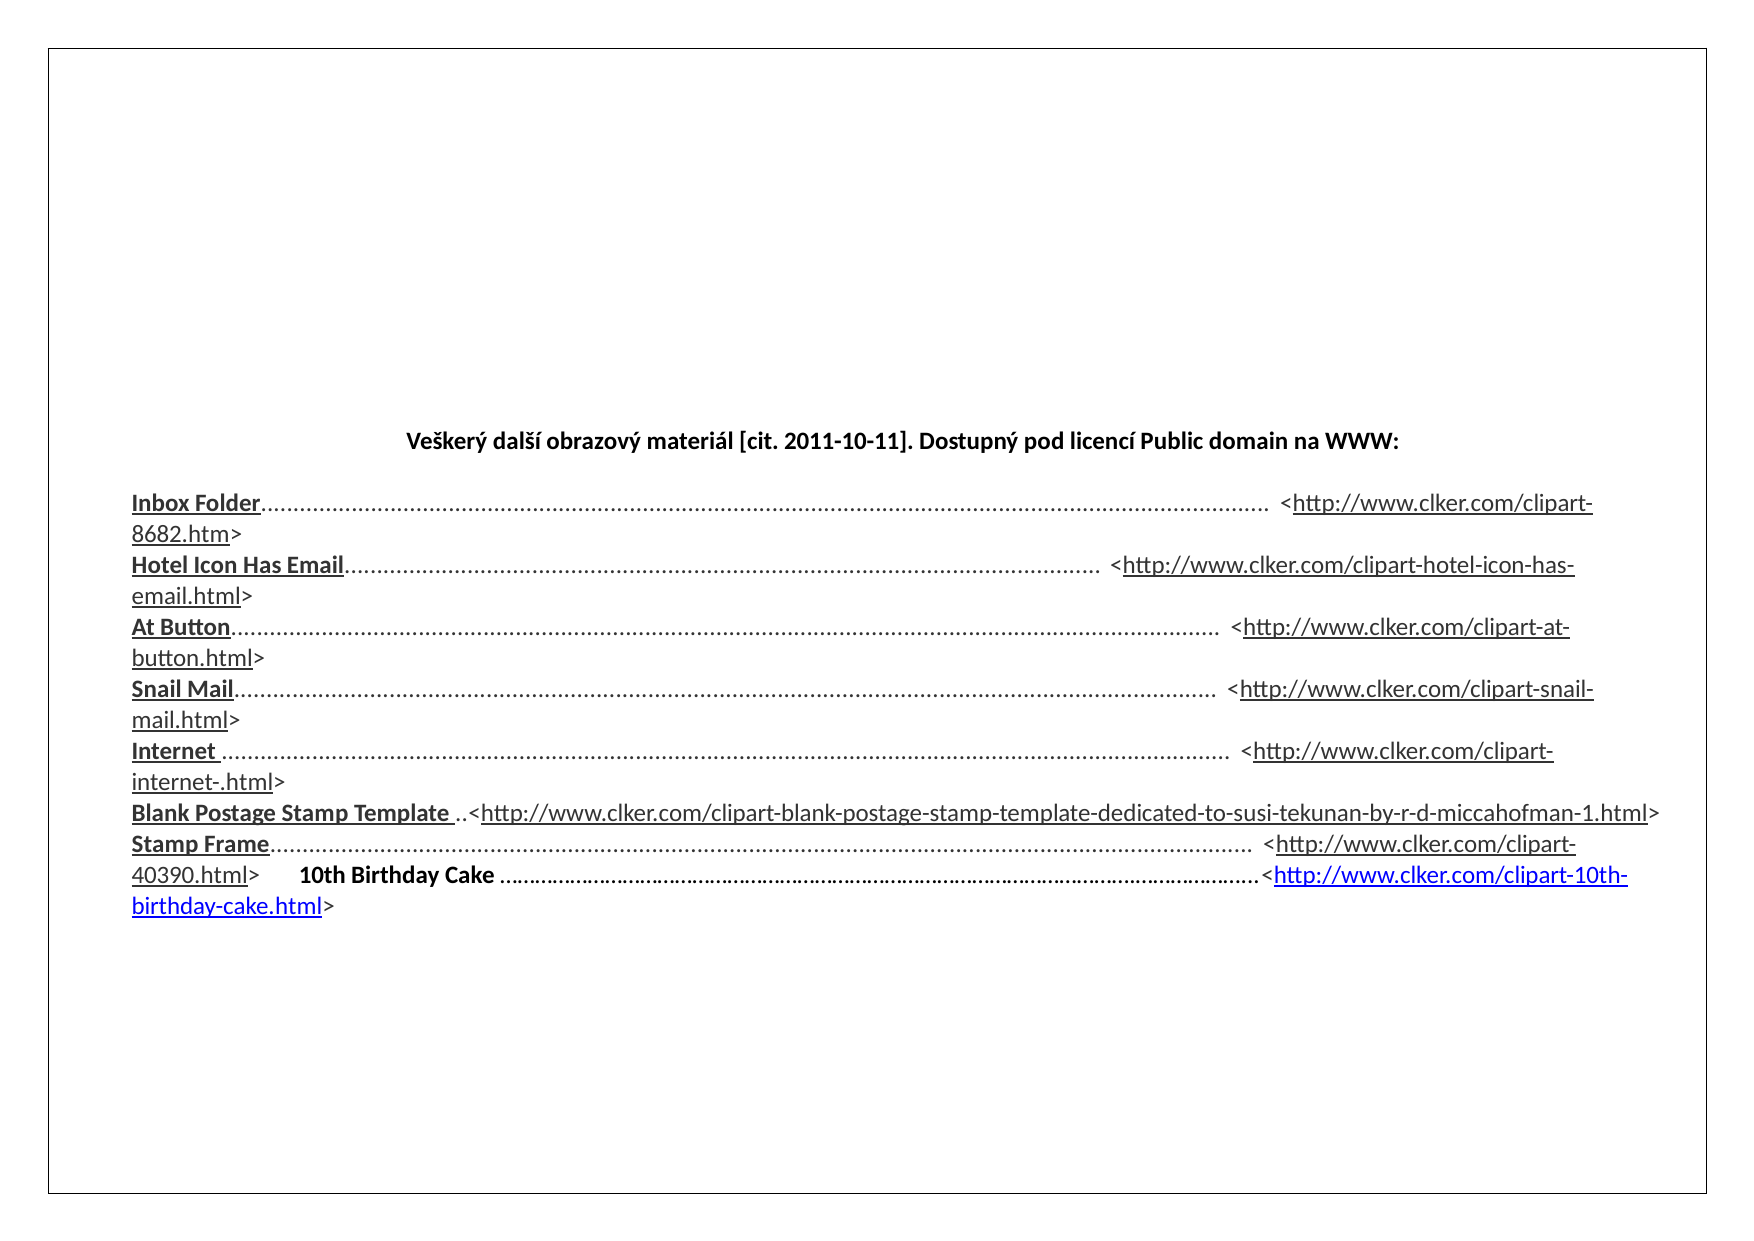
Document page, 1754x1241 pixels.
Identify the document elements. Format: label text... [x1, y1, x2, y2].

text Blank Postage Stamp Template ..<http://www.clker.com/clipart-blank-postage-stamp-template-dedicated-to-susi-tekunan-by-r-d-miccahofman-1.html> [131, 797, 1675, 828]
text At Button......................................................................................................................................................... <http://www.clker.com/clipart-at-button.html> [131, 611, 1675, 673]
text Stamp Frame........................................................................................................................................................ <http://www.clker.com/clipart-40390.html> 10th Birthday Cake ……………………………………………………………………………………………….………………...<http://www.clker.com/clipart-10th-birthday-cake.html> [131, 828, 1675, 921]
text Snail Mail........................................................................................................................................................ <http://www.clker.com/clipart-snail-mail.html> [131, 673, 1675, 735]
text Inbox Folder............................................................................................................................................................ <http://www.clker.com/clipart-8682.htm> [131, 487, 1675, 549]
text Veškerý další obrazový materiál [cit. 2011-10-11]. Dostupný pod licencí Public domain na WWW: [131, 425, 1675, 456]
text Internet ............................................................................................................................................................ <http://www.clker.com/clipart-internet-.html> [131, 735, 1675, 797]
text Hotel Icon Has Email..................................................................................................................... <http://www.clker.com/clipart-hotel-icon-has-email.html> [131, 549, 1675, 611]
